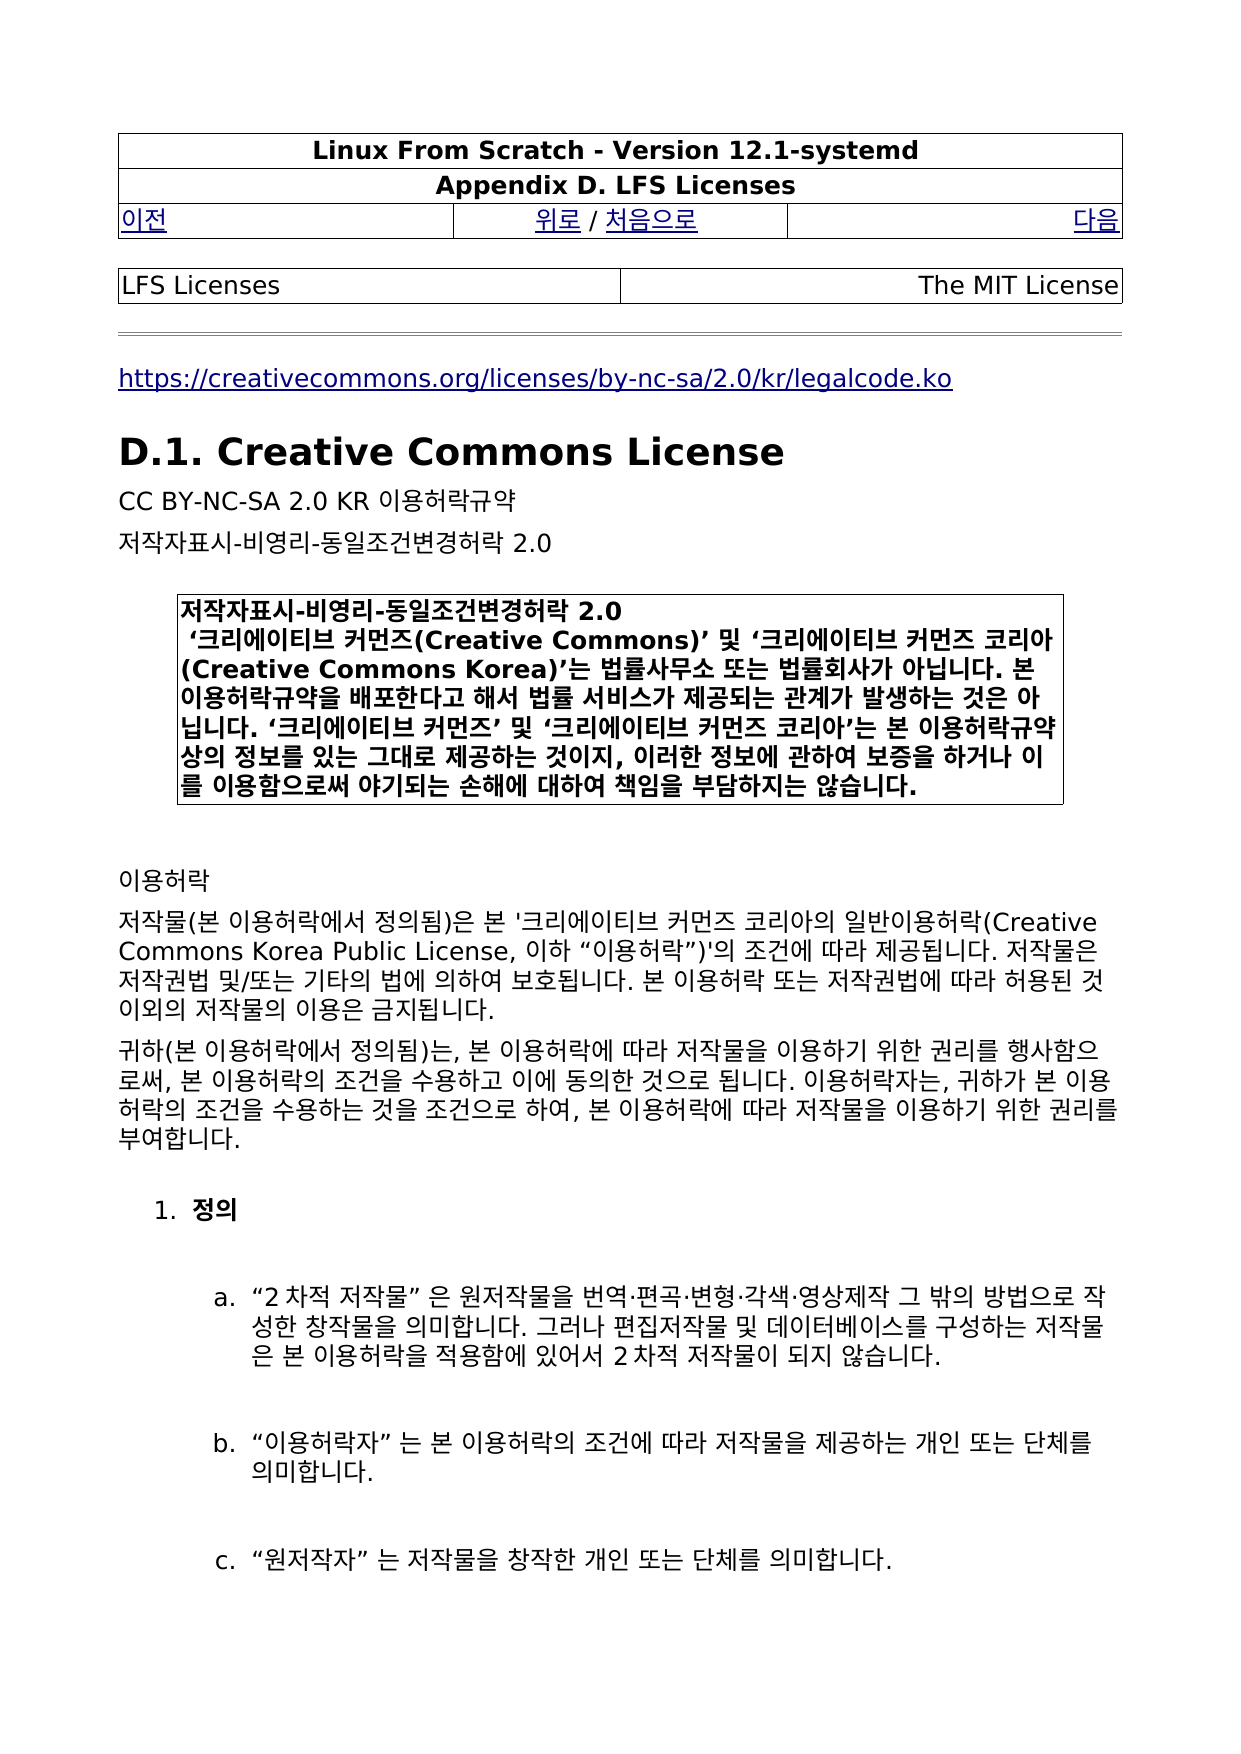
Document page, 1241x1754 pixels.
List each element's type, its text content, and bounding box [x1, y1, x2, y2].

table_cell 이전 [119, 204, 453, 238]
text 저작자표시-비영리-동일조건변경허락 2.0 [118, 529, 1122, 558]
text 귀하(본 이용허락에서 정의됨)는, 본 이용허락에 따라 저작물을 이용하기 위한 권리를 행사함으로써, 본 이용허락의 조건을 수용하고 이에 동의한 것으로 됩니다. 이용허락자는, 귀하가 본 이용허락의 조건을 수용하는 것을 조건으로 하여, 본 이용허락에 따라 저작물을 이용하기 위한 권리를 부여합니다. [118, 1037, 1122, 1154]
subtitle D.1. Creative Commons License [118, 431, 1122, 474]
text 이용허락 [118, 867, 1122, 896]
list “이용허락자” 는 본 이용허락의 조건에 따라 저작물을 제공하는 개인 또는 단체를 의미합니다. [236, 1429, 1122, 1546]
table_cell Appendix D. LFS Licenses [119, 169, 1122, 203]
text CC BY-NC-SA 2.0 KR 이용허락규약 [118, 487, 1122, 516]
text 저작물(본 이용허락에서 정의됨)은 본 '크리에이티브 커먼즈 코리아의 일반이용허락(Creative Commons Korea Public License, 이하 “이용허락”)'의 조건에 따라 제공됩니다. 저작물은 저작권법 및/또는 기타의 법에 의하여 보호됩니다. 본 이용허락 또는 저작권법에 따라 허용된 것 이외의 저작물의 이용은 금지됩니다. [118, 908, 1122, 1025]
table_header The MIT License [621, 269, 1122, 303]
text https://creativecommons.org/licenses/by-nc-sa/2.0/kr/legalcode.ko [118, 364, 1122, 393]
list 정의 [177, 1196, 1122, 1284]
table_cell 다음 [788, 204, 1122, 238]
list “원저작자” 는 저작물을 창작한 개인 또는 단체를 의미합니다. [236, 1546, 1122, 1634]
table_header 저작자표시-비영리-동일조건변경허락 2.0 ‘크리에이티브 커먼즈(Creative Commons)’ 및 ‘크리에이티브 커먼즈 코리아(Creative Commons Korea)’는 법률사무소 또는 법률회사가 아닙니다. 본 이용허락규약을 배포한다고 해서 법률 서비스가 제공되는 관계가 발생하는 것은 아닙니다. ‘크리에이티브 커먼즈’ 및 ‘크리에이티브 커먼즈 코리아’는 본 이용허락규약상의 정보를 있는 그대로 제공하는 것이지, 이러한 정보에 관하여 보증을 하거나 이를 이용함으로써 야기되는 손해에 대하여 책임을 부담하지는 않습니다. [178, 595, 1063, 804]
table_header Linux From Scratch - Version 12.1-systemd [119, 134, 1122, 168]
list “2차적 저작물” 은 원저작물을 번역·편곡·변형·각색·영상제작 그 밖의 방법으로 작성한 창작물을 의미합니다. 그러나 편집저작물 및 데이터베이스를 구성하는 저작물은 본 이용허락을 적용함에 있어서 2차적 저작물이 되지 않습니다. [236, 1284, 1122, 1429]
table_header LFS Licenses [119, 269, 620, 303]
table_cell 위로 / 처음으로 [454, 204, 787, 238]
